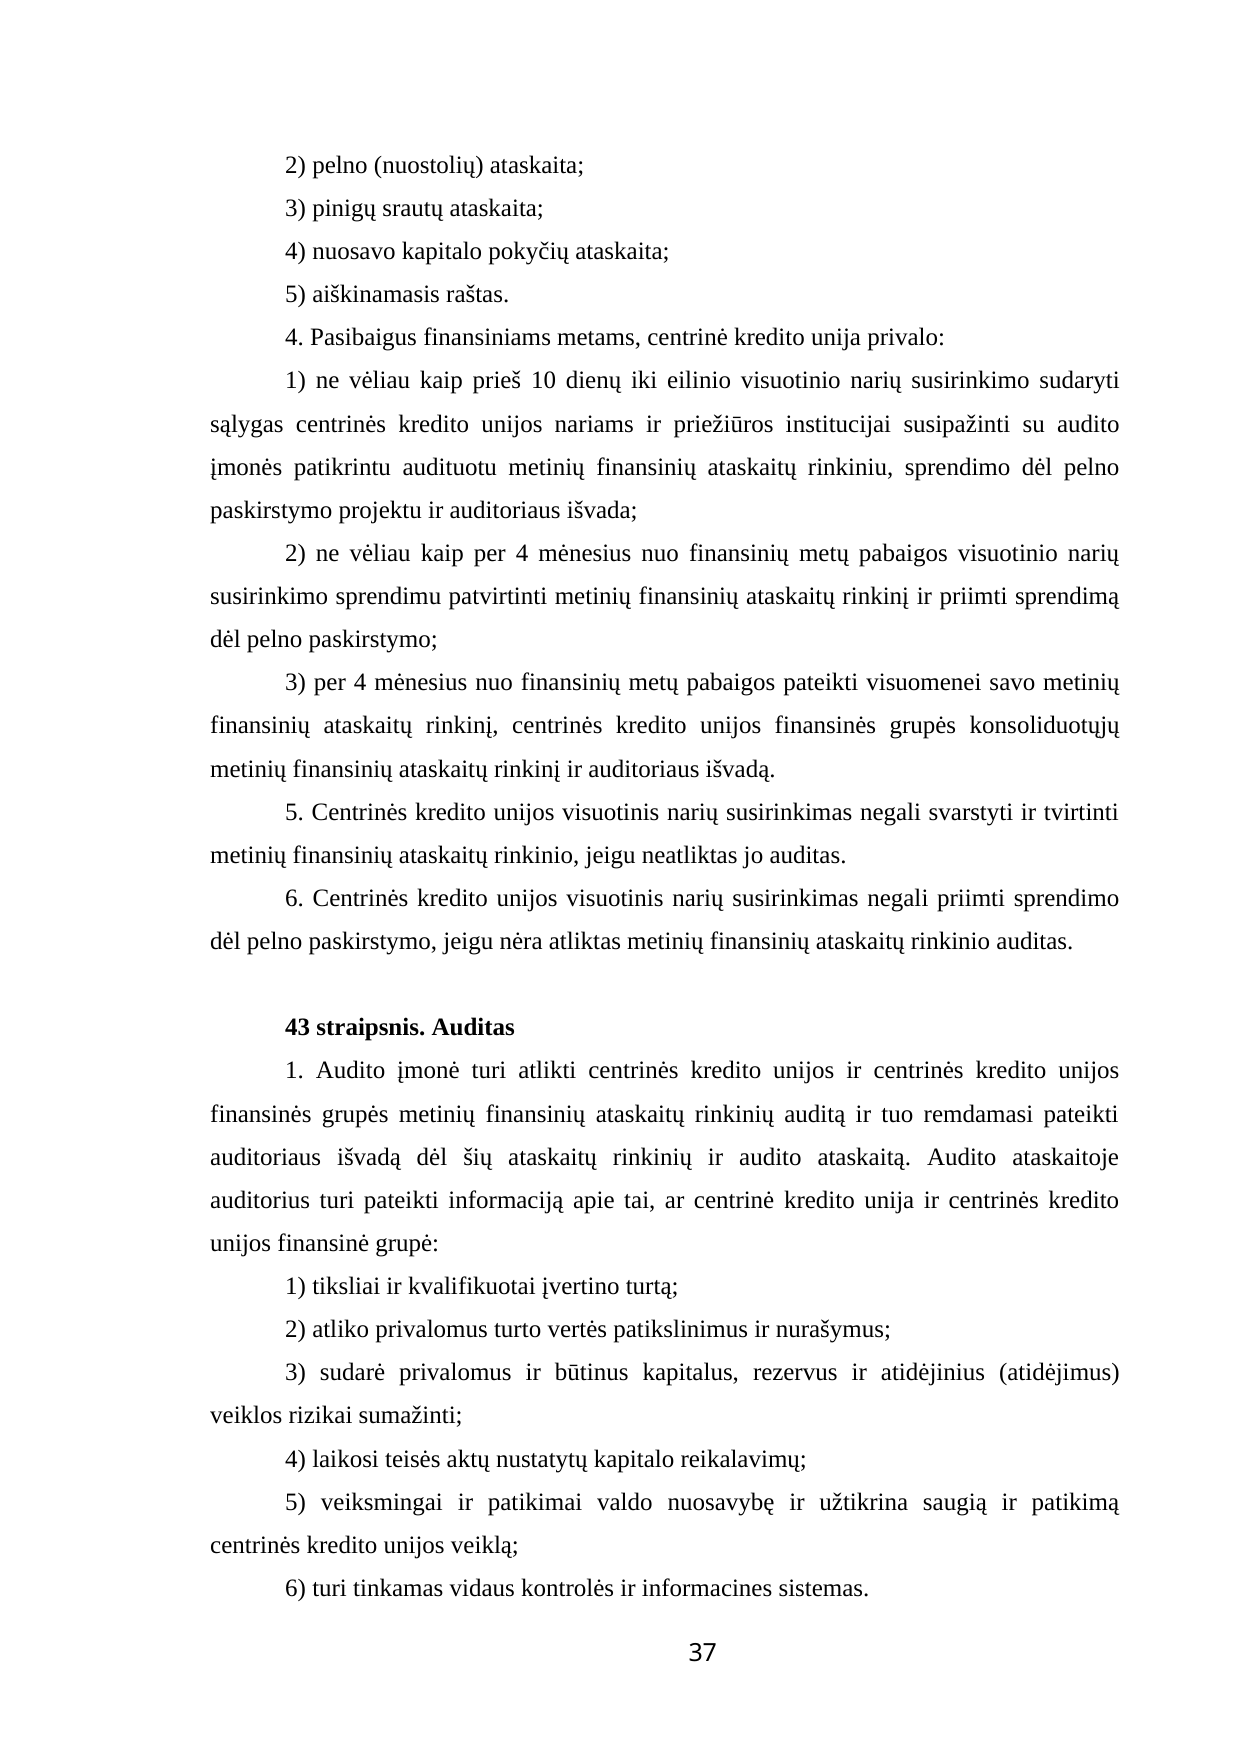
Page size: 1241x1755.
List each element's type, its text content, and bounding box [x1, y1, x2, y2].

text 2) atliko privalomus turto vertės patikslinimus ir nurašymus; [210, 1314, 1120, 1343]
text 4) laikosi teisės aktų nustatytų kapitalo reikalavimų; [210, 1444, 1120, 1472]
text 2) ne vėliau kaip per 4 mėnesius nuo finansinių metų pabaigos visuotinio narių susirinkimo sprendimu patvirtinti metinių finansinių ataskaitų rinkinį ir priimti sprendimą dėl pelno paskirstymo; [210, 538, 1120, 653]
text 4) nuosavo kapitalo pokyčių ataskaita; [210, 236, 1120, 265]
text 3) sudarė privalomus ir būtinus kapitalus, rezervus ir atidėjinius (atidėjimus) veiklos rizikai sumažinti; [210, 1357, 1120, 1429]
text 4. Pasibaigus finansiniams metams, centrinė kredito unija privalo: [210, 322, 1120, 351]
text 6. Centrinės kredito unijos visuotinis narių susirinkimas negali priimti sprendimo dėl pelno paskirstymo, jeigu nėra atliktas metinių finansinių ataskaitų rinkinio auditas. [210, 883, 1120, 955]
text 6) turi tinkamas vidaus kontrolės ir informacines sistemas. [210, 1573, 1120, 1602]
text 2) pelno (nuostolių) ataskaita; [210, 150, 1120, 179]
text 43 straipsnis. Auditas [210, 1012, 1120, 1041]
text 1) tiksliai ir kvalifikuotai įvertino turtą; [210, 1271, 1120, 1300]
text 1) ne vėliau kaip prieš 10 dienų iki eilinio visuotinio narių susirinkimo sudaryti sąlygas centrinės kredito unijos nariams ir priežiūros institucijai susipažinti su audito įmonės patikrintu audituotu metinių finansinių ataskaitų rinkiniu, sprendimo dėl pelno paskirstymo projektu ir auditoriaus išvada; [210, 366, 1120, 524]
text 5. Centrinės kredito unijos visuotinis narių susirinkimas negali svarstyti ir tvirtinti metinių finansinių ataskaitų rinkinio, jeigu neatliktas jo auditas. [210, 797, 1120, 869]
text 1. Audito įmonė turi atlikti centrinės kredito unijos ir centrinės kredito unijos finansinės grupės metinių finansinių ataskaitų rinkinių auditą ir tuo remdamasi pateikti auditoriaus išvadą dėl šių ataskaitų rinkinių ir audito ataskaitą. Audito ataskaitoje auditorius turi pateikti informaciją apie tai, ar centrinė kredito unija ir centrinės kredito unijos finansinė grupė: [210, 1056, 1120, 1257]
text 5) veiksmingai ir patikimai valdo nuosavybę ir užtikrina saugią ir patikimą centrinės kredito unijos veiklą; [210, 1487, 1120, 1559]
text 5) aiškinamasis raštas. [210, 279, 1120, 308]
text 3) pinigų srautų ataskaita; [210, 193, 1120, 222]
text 3) per 4 mėnesius nuo finansinių metų pabaigos pateikti visuomenei savo metinių finansinių ataskaitų rinkinį, centrinės kredito unijos finansinės grupės konsoliduotųjų metinių finansinių ataskaitų rinkinį ir auditoriaus išvadą. [210, 667, 1120, 782]
